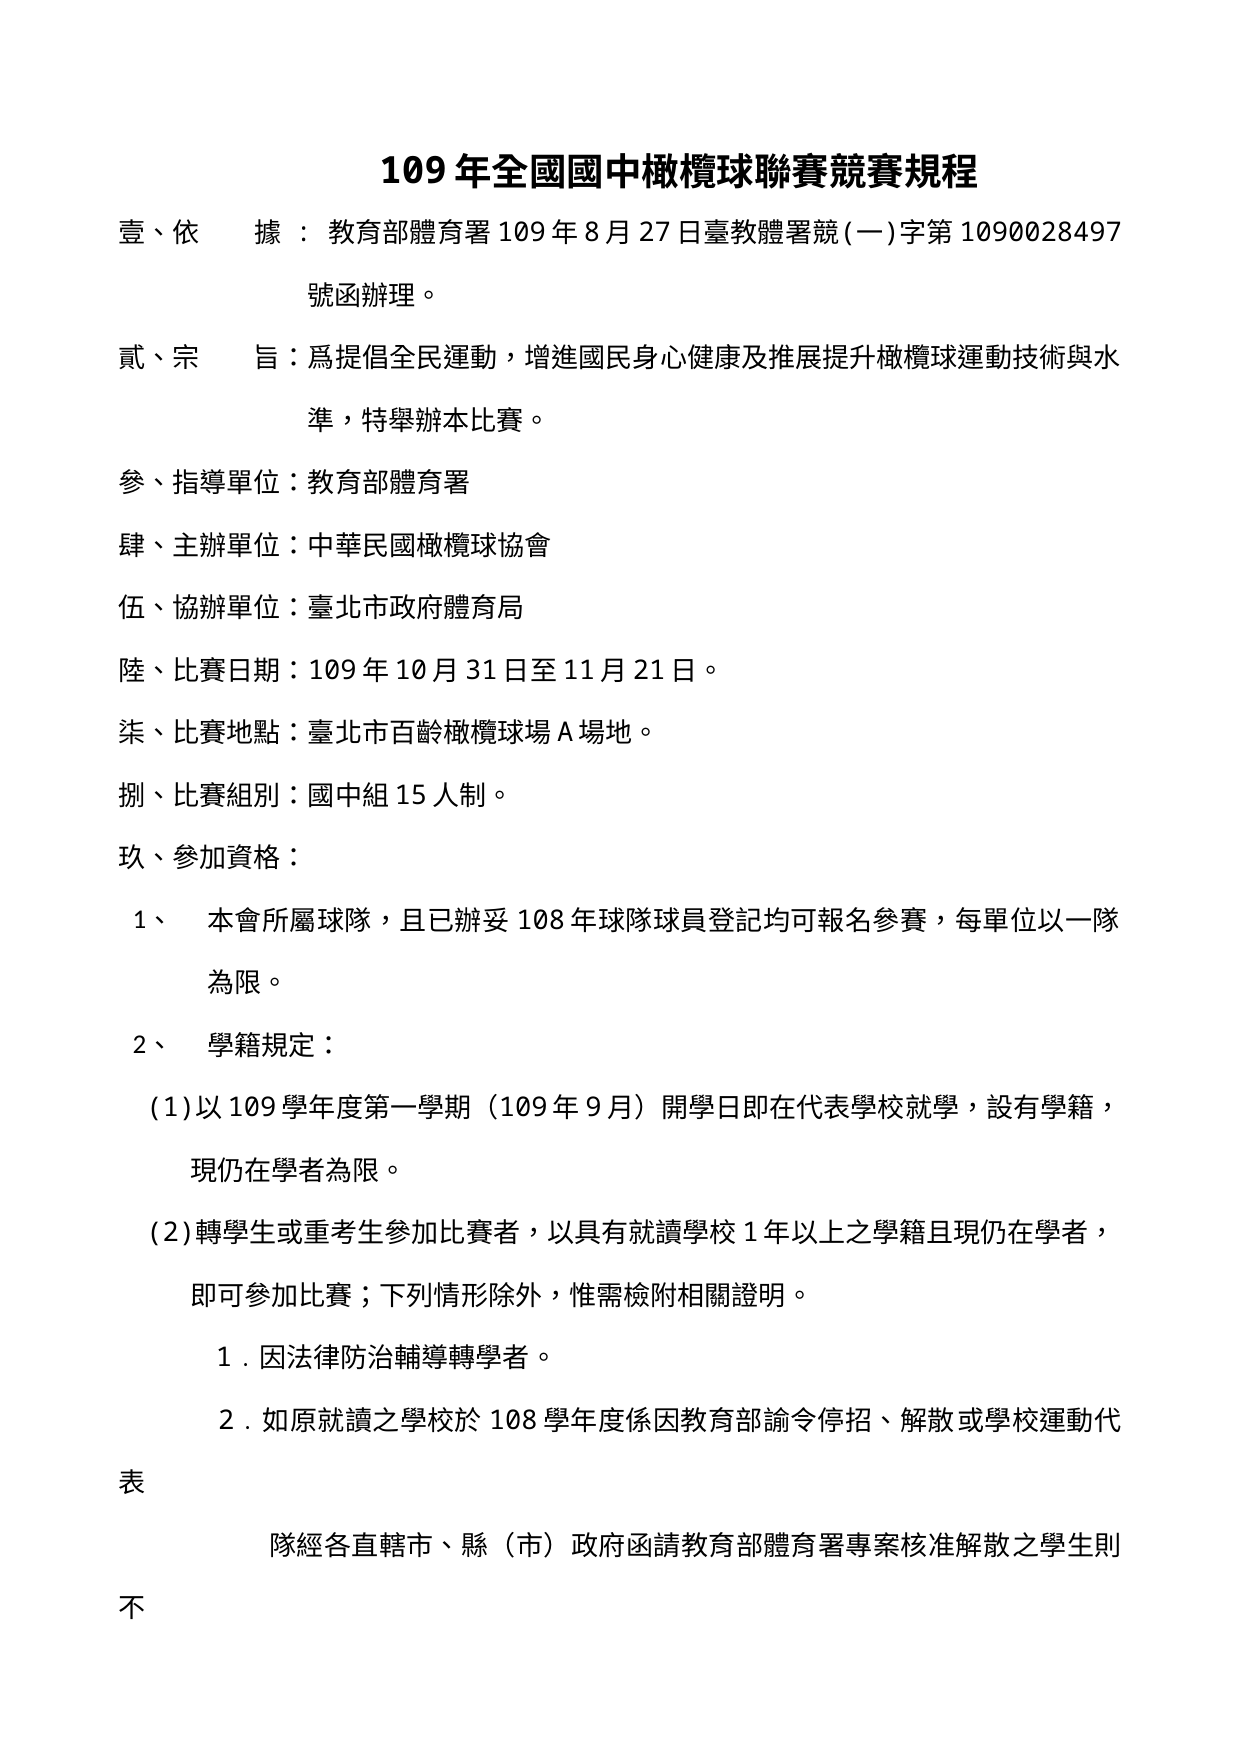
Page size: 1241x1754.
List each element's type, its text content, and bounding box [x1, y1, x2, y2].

list 本會所屬球隊，且已辦妥108年球隊球員登記均可報名參賽，每單位以一隊為限。 [132, 877, 1122, 1002]
text 貳、宗 旨：爲提倡全民運動，增進國民身心健康及推展提升橄欖球運動技術與水準，特舉辦本比賽。 [118, 314, 1122, 439]
text 2﹒如原就讀之學校於108學年度係因教育部諭令停招、解散或學校運動代表 [118, 1377, 1122, 1502]
text 即可參加比賽；下列情形除外，惟需檢附相關證明。 [190, 1252, 1122, 1314]
text 伍、協辦單位：臺北市政府體育局 [118, 564, 1122, 627]
list 轉學生或重考生參加比賽者，以具有就讀學校1年以上之學籍且現仍在學者， [146, 1189, 1122, 1252]
text 隊經各直轄市、縣（市）政府函請教育部體育署專案核准解散之學生則不 [118, 1502, 1122, 1627]
list 學籍規定： [132, 1002, 1122, 1064]
text 壹、依 據 : 教育部體育署109年8月27日臺教體署競(一)字第1090028497號函辦理。 [118, 189, 1122, 314]
text 捌、比賽組別：國中組15人制。 [118, 752, 1122, 814]
text 參、指導單位：教育部體育署 [118, 439, 1122, 502]
list 以109學年度第一學期（109年9月）開學日即在代表學校就學，設有學籍，現仍在學者為限。 [146, 1064, 1122, 1189]
text 109年全國國中橄欖球聯賽競賽規程 [118, 127, 1240, 189]
text 柒、比賽地點：臺北市百齡橄欖球場A場地。 [118, 689, 1122, 752]
text 玖、參加資格： [118, 814, 1122, 877]
text 陸、比賽日期：109年10月31日至11月21日。 [118, 627, 1122, 689]
text 1﹒因法律防治輔導轉學者。 [118, 1314, 1122, 1377]
text 肆、主辦單位：中華民國橄欖球協會 [118, 502, 1122, 564]
